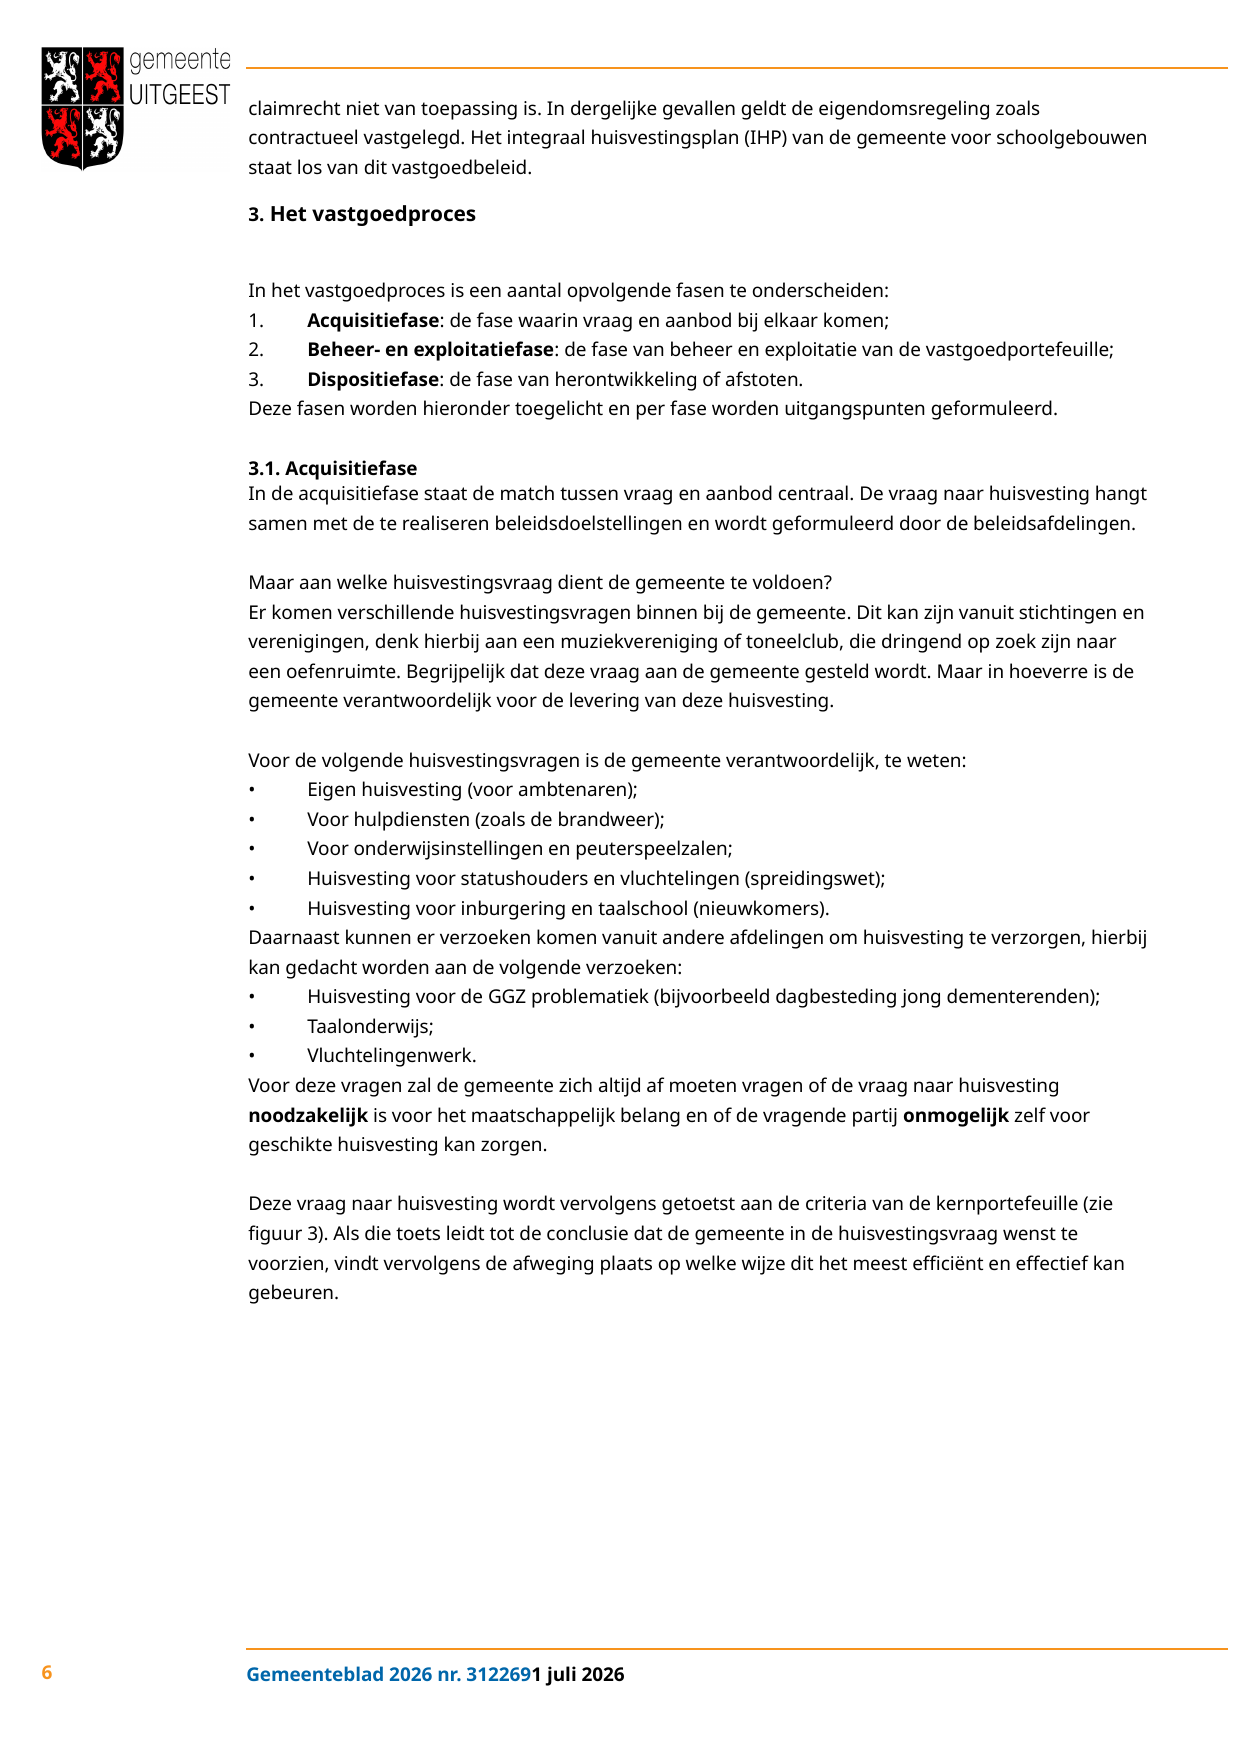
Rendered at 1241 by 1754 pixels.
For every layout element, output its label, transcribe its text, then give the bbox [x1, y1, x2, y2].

text Er komen verschillende huisvestingsvragen binnen bij de gemeente. Dit kan zijn vanuit stichtingen en verenigingen, denk hierbij aan een muziekvereniging of toneelclub, die dringend op zoek zijn naar een oefenruimte. Begrijpelijk dat deze vraag aan de gemeente gesteld wordt. Maar in hoeverre is de gemeente verantwoordelijk voor de levering van deze huisvesting. [248, 599, 1152, 713]
list Huisvesting voor statushouders en vluchtelingen (spreidingswet); [248, 865, 1152, 891]
list Huisvesting voor inburgering en taalschool (nieuwkomers). [248, 895, 1152, 920]
list Beheer- en exploitatiefase: de fase van beheer en exploitatie van de vastgoedportefeuille; [248, 336, 1152, 362]
list Taalonderwijs; [248, 1013, 1152, 1039]
list Dispositiefase: de fase van herontwikkeling of afstoten. [248, 366, 1152, 392]
text Voor de volgende huisvestingsvragen is de gemeente verantwoordelijk, te weten: [248, 747, 1152, 772]
text In het vastgoedproces is een aantal opvolgende fasen te onderscheiden: [248, 277, 1152, 303]
list Voor hulpdiensten (zoals de brandweer); [248, 806, 1152, 832]
text Deze vraag naar huisvesting wordt vervolgens getoetst aan de criteria van de kernportefeuille (zie figuur 3). Als die toets leidt tot de conclusie dat de gemeente in de huisvestingsvraag wenst te voorzien, vindt vervolgens de afweging plaats op welke wijze dit het meest efficiënt en effectief kan gebeuren. [248, 1191, 1152, 1305]
list Acquisitiefase: de fase waarin vraag en aanbod bij elkaar komen; [248, 307, 1152, 333]
text 3.1. Acquisitiefase [248, 455, 1152, 481]
text In de acquisitiefase staat de match tussen vraag en aanbod centraal. De vraag naar huisvesting hangt samen met de te realiseren beleidsdoelstellingen en wordt geformuleerd door de beleidsafdelingen. [248, 481, 1152, 536]
list Vluchtelingenwerk. [248, 1043, 1152, 1068]
text Deze fasen worden hieronder toegelicht en per fase worden uitgangspunten geformuleerd. [248, 396, 1152, 421]
text Voor deze vragen zal de gemeente zich altijd af moeten vragen of de vraag naar huisvesting noodzakelijk is voor het maatschappelijk belang en of de vragende partij onmogelijk zelf voor geschikte huisvesting kan zorgen. [248, 1072, 1152, 1157]
text Daarnaast kunnen er verzoeken komen vanuit andere afdelingen om huisvesting te verzorgen, hierbij kan gedacht worden aan de volgende verzoeken: [248, 924, 1152, 979]
text claimrecht niet van toepassing is. In dergelijke gevallen geldt de eigendomsregeling zoals contractueel vastgelegd. Het integraal huisvestingsplan (IHP) van de gemeente voor schoolgebouwen staat los van dit vastgoedbeleid. [248, 95, 1152, 180]
picture [41, 47, 231, 172]
list Eigen huisvesting (voor ambtenaren); [248, 776, 1152, 802]
list Voor onderwijsinstellingen en peuterspeelzalen; [248, 836, 1152, 861]
list Huisvesting voor de GGZ problematiek (bijvoorbeeld dagbesteding jong dementerenden); [248, 983, 1152, 1009]
text Maar aan welke huisvestingsvraag dient de gemeente te voldoen? [248, 569, 1152, 595]
text 3. Het vastgoedproces [248, 199, 1152, 228]
